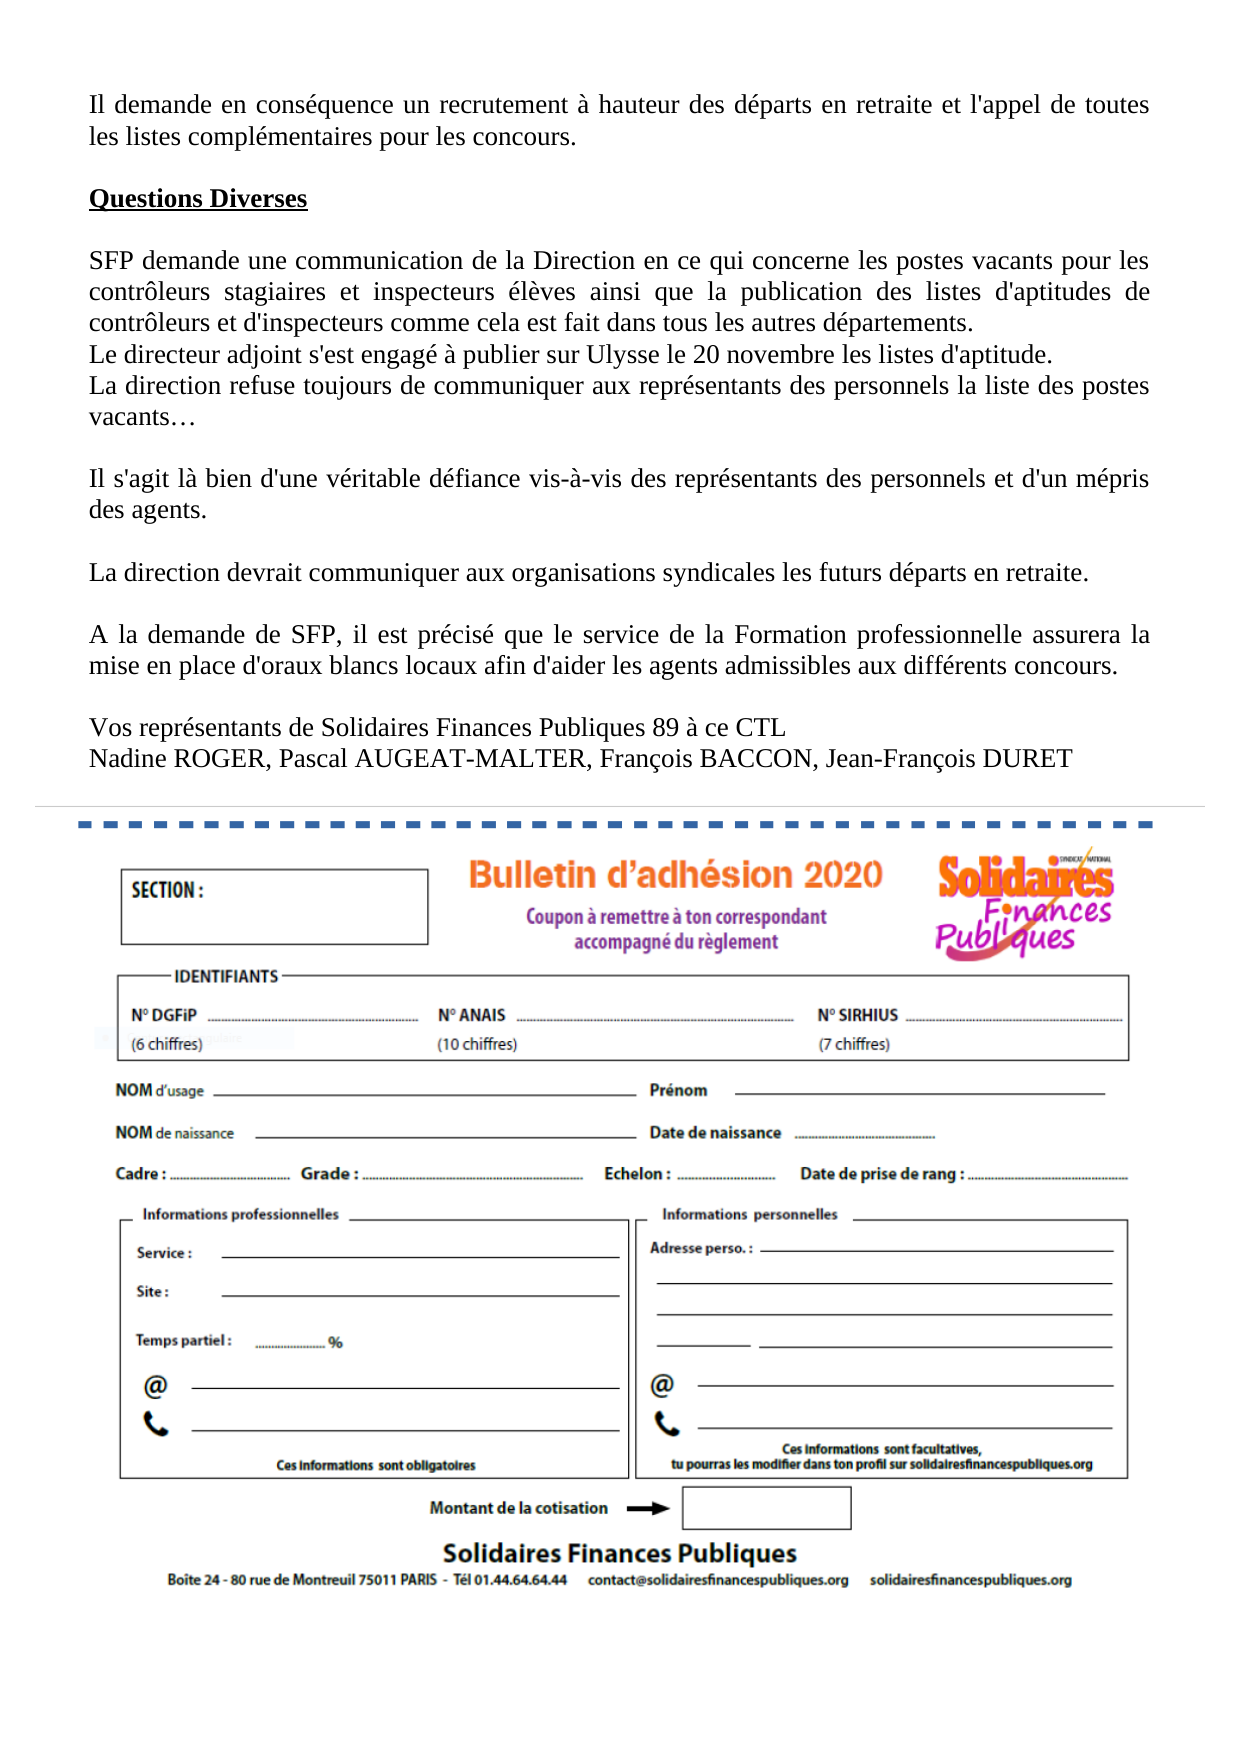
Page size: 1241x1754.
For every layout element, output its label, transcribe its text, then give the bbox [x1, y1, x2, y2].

text A la demande de SFP, il est précisé que le service de la Formation professionnelle assurera la mise en place d'oraux blancs locaux afin d'aider les agents admissibles aux différents concours. [88, 618, 1152, 680]
text Il demande en conséquence un recrutement à hauteur des départs en retraite et l'appel de toutes les listes complémentaires pour les concours. [88, 88, 1152, 151]
picture [35, 805, 1205, 1629]
text Questions Diverses [88, 182, 1152, 213]
text Nadine ROGER, Pascal AUGEAT-MALTER, François BACCON, Jean-François DURET [88, 743, 1152, 774]
text La direction refuse toujours de communiquer aux représentants des personnels la liste des postes vacants… [88, 369, 1152, 431]
text Vos représentants de Solidaires Finances Publiques 89 à ce CTL [88, 711, 1152, 743]
text SFP demande une communication de la Direction en ce qui concerne les postes vacants pour les contrôleurs stagiaires et inspecteurs élèves ainsi que la publication des listes d'aptitudes de contrôleurs et d'inspecteurs comme cela est fait dans tous les autres départements. [88, 244, 1152, 338]
text Le directeur adjoint s'est engagé à publier sur Ulysse le 20 novembre les listes d'aptitude. [88, 338, 1152, 369]
text La direction devrait communiquer aux organisations syndicales les futurs départs en retraite. [88, 556, 1152, 587]
text Il s'agit là bien d'une véritable défiance vis-à-vis des représentants des personnels et d'un mépris des agents. [88, 462, 1152, 524]
